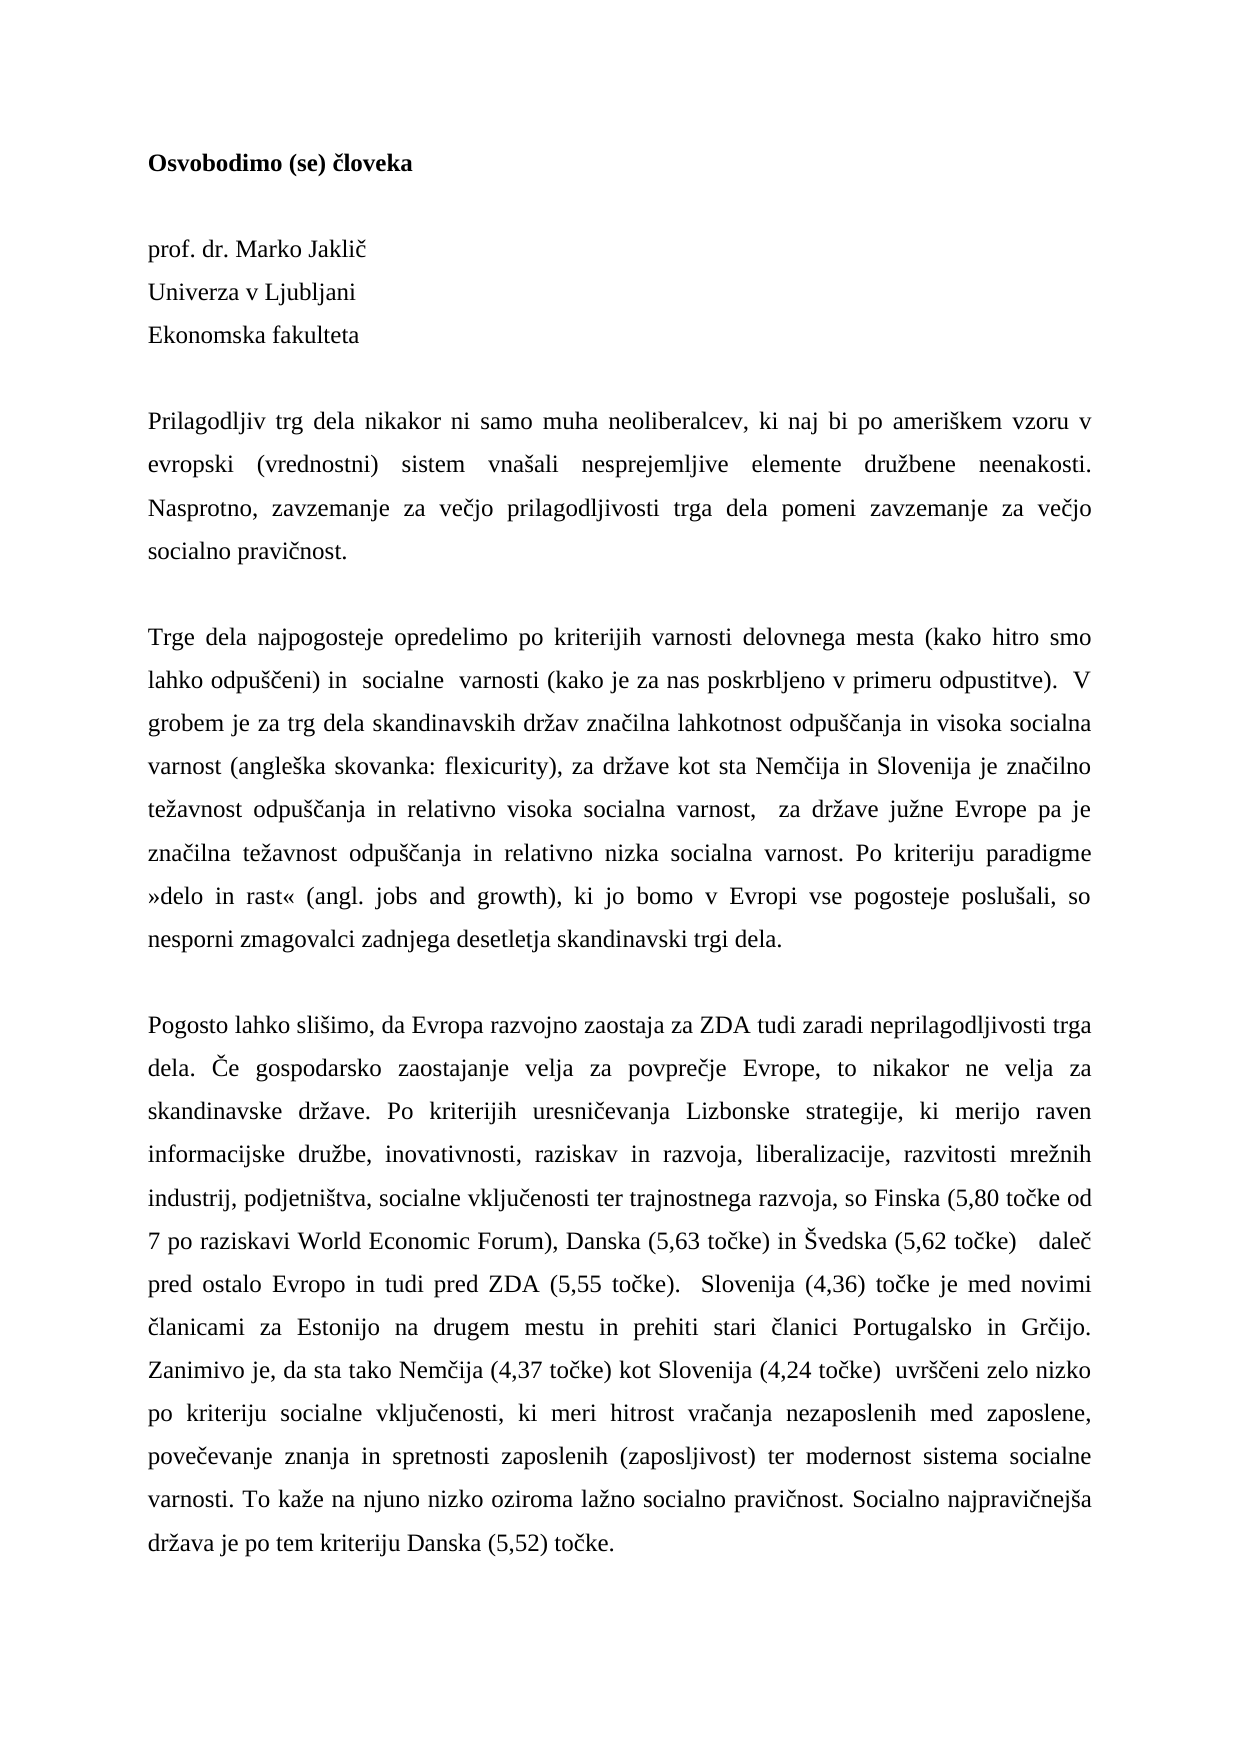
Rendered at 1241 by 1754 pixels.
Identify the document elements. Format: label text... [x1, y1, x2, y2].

text Univerza v Ljubljani [148, 277, 1093, 306]
text Osvobodimo (se) človeka [148, 148, 1093, 176]
text Trge dela najpogosteje opredelimo po kriterijih varnosti delovnega mesta (kako hitro smo lahko odpuščeni) in socialne varnosti (kako je za nas poskrbljeno v primeru odpustitve). V grobem je za trg dela skandinavskih držav značilna lahkotnost odpuščanja in visoka socialna varnost (angleška skovanka: flexicurity), za države kot sta Nemčija in Slovenija je značilno težavnost odpuščanja in relativno visoka socialna varnost, za države južne Evrope pa je značilna težavnost odpuščanja in relativno nizka socialna varnost. Po kriteriju paradigme »delo in rast« (angl. jobs and growth), ki jo bomo v Evropi vse pogosteje poslušali, so nesporni zmagovalci zadnjega desetletja skandinavski trgi dela. [148, 622, 1093, 953]
text Pogosto lahko slišimo, da Evropa razvojno zaostaja za ZDA tudi zaradi neprilagodljivosti trga dela. Če gospodarsko zaostajanje velja za povprečje Evrope, to nikakor ne velja za skandinavske države. Po kriterijih uresničevanja Lizbonske strategije, ki merijo raven informacijske družbe, inovativnosti, raziskav in razvoja, liberalizacije, razvitosti mrežnih industrij, podjetništva, socialne vključenosti ter trajnostnega razvoja, so Finska (5,80 točke od 7 po raziskavi World Economic Forum), Danska (5,63 točke) in Švedska (5,62 točke) daleč pred ostalo Evropo in tudi pred ZDA (5,55 točke). Slovenija (4,36) točke je med novimi članicami za Estonijo na drugem mestu in prehiti stari članici Portugalsko in Grčijo. Zanimivo je, da sta tako Nemčija (4,37 točke) kot Slovenija (4,24 točke) uvrščeni zelo nizko po kriteriju socialne vključenosti, ki meri hitrost vračanja nezaposlenih med zaposlene, povečevanje znanja in spretnosti zaposlenih (zaposljivost) ter modernost sistema socialne varnosti. To kaže na njuno nizko oziroma lažno socialno pravičnost. Socialno najpravičnejša država je po tem kriteriju Danska (5,52) točke. [148, 1010, 1093, 1556]
text Prilagodljiv trg dela nikakor ni samo muha neoliberalcev, ki naj bi po ameriškem vzoru v evropski (vrednostni) sistem vnašali nesprejemljive elemente družbene neenakosti. Nasprotno, zavzemanje za večjo prilagodljivosti trga dela pomeni zavzemanje za večjo socialno pravičnost. [148, 406, 1093, 564]
text Ekonomska fakulteta [148, 320, 1093, 349]
text prof. dr. Marko Jaklič [148, 234, 1093, 263]
